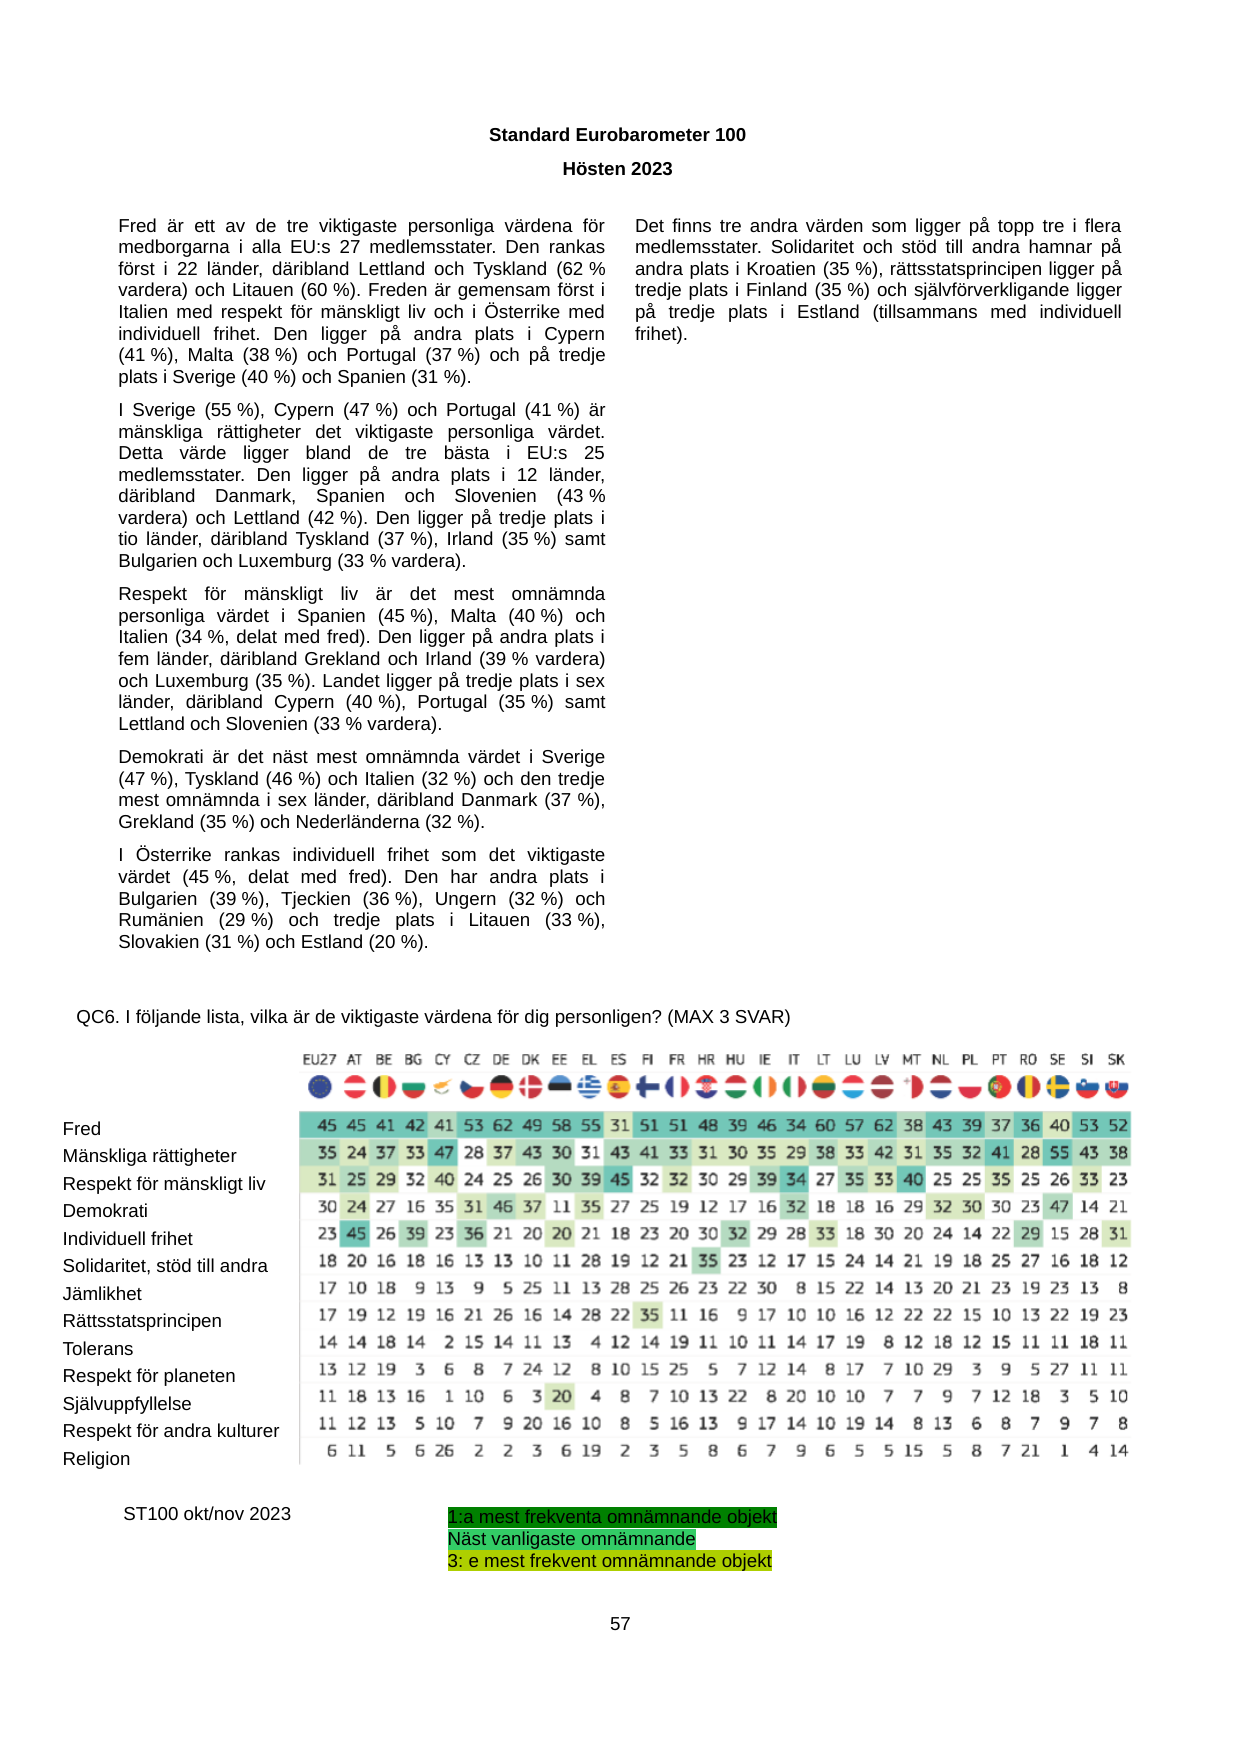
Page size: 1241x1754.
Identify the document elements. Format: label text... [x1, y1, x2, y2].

text I Österrike rankas individuell frihet som det viktigaste värdet (45 %, delat med fred). Den har andra plats i Bulgarien (39 %), Tjeckien (36 %), Ungern (32 %) och Rumänien (29 %) och tredje plats i Litauen (33 %), Slovakien (31 %) och Estland (20 %). [118, 844, 605, 952]
text Det finns tre andra värden som ligger på topp tre i flera medlemsstater. Solidaritet och stöd till andra hamnar på andra plats i Kroatien (35 %), rättsstatsprincipen ligger på tredje plats i Finland (35 %) och självförverkligande ligger på tredje plats i Estland (tillsammans med individuell frihet). [635, 214, 1122, 344]
text Demokrati är det näst mest omnämnda värdet i Sverige (47 %), Tyskland (46 %) och Italien (32 %) och den tredje mest omnämnda i sex länder, däribland Danmark (37 %), Grekland (35 %) och Nederländerna (32 %). [118, 746, 605, 832]
picture [299, 1045, 1140, 1466]
text Fred är ett av de tre viktigaste personliga värdena för medborgarna i alla EU:s 27 medlemsstater. Den rankas först i 22 länder, däribland Lettland och Tyskland (62 % vardera) och Litauen (60 %). Freden är gemensam först i Italien med respekt för mänskligt liv och i Österrike med individuell frihet. Den ligger på andra plats i Cypern (41 %), Malta (38 %) och Portugal (37 %) och på tredje plats i Sverige (40 %) och Spanien (31 %). [118, 214, 605, 387]
text I Sverige (55 %), Cypern (47 %) och Portugal (41 %) är mänskliga rättigheter det viktigaste personliga värdet. Detta värde ligger bland de tre bästa i EU:s 25 medlemsstater. Den ligger på andra plats i 12 länder, däribland Danmark, Spanien och Slovenien (43 % vardera) och Lettland (42 %). Den ligger på tredje plats i tio länder, däribland Tyskland (37 %), Irland (35 %) samt Bulgarien och Luxemburg (33 % vardera). [118, 399, 605, 571]
text Respekt för mänskligt liv är det mest omnämnda personliga värdet i Spanien (45 %), Malta (40 %) och Italien (34 %, delat med fred). Den ligger på andra plats i fem länder, däribland Grekland och Irland (39 % vardera) och Luxemburg (35 %). Landet ligger på tredje plats i sex länder, däribland Cypern (40 %), Portugal (35 %) samt Lettland och Slovenien (33 % vardera). [118, 583, 605, 734]
